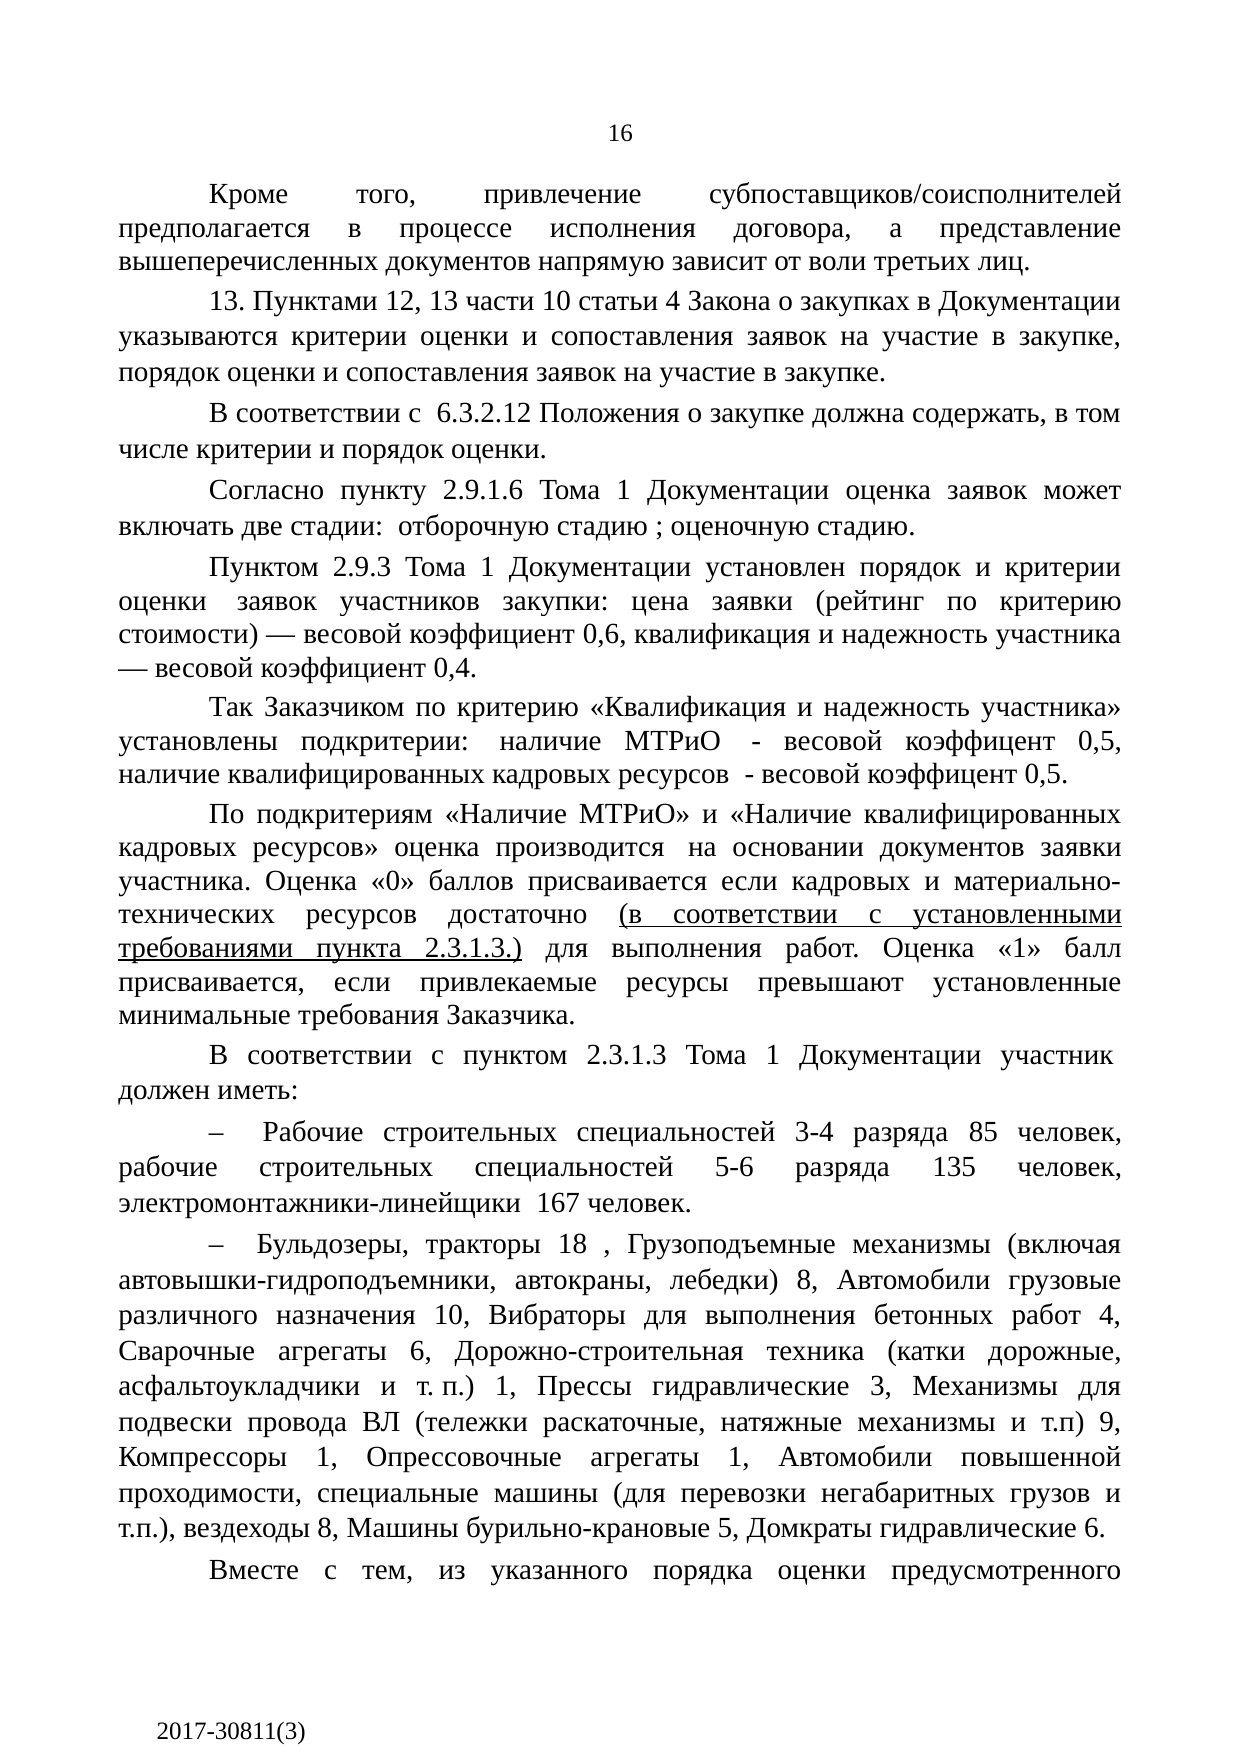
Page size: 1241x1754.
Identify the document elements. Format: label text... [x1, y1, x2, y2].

text Пунктом 2.9.3 Тома 1 Документации установлен порядок и критерии оценки заявок участников закупки: цена заявки (рейтинг по критерию стоимости) — весовой коэффициент 0,6, квалификация и надежность участника — весовой коэффициент 0,4. [118, 549, 1122, 683]
text – Рабочие строительных специальностей 3-4 разряда 85 человек, рабочие строительных специальностей 5-6 разряда 135 человек, электромонтажники-линейщики 167 человек. [118, 1114, 1122, 1218]
text 13. Пунктами 12, 13 части 10 статьи 4 Закона о закупках в Документации указываются критерии оценки и сопоставления заявок на участие в закупке, порядок оценки и сопоставления заявок на участие в закупке. [118, 283, 1122, 387]
text – Бульдозеры, тракторы 18 , Грузоподъемные механизмы (включая автовышки-гидроподъемники, автокраны, лебедки) 8, Автомобили грузовые различного назначения 10, Вибраторы для выполнения бетонных работ 4, Сварочные агрегаты 6, Дорожно-строительная техника (катки дорожные, асфальтоукладчики и т. п.) 1, Прессы гидравлические 3, Механизмы для подвески провода ВЛ (тележки раскаточные, натяжные механизмы и т.п) 9, Компрессоры 1, Опрессовочные агрегаты 1, Автомобили повышенной проходимости, специальные машины (для перевозки негабаритных грузов и т.п.), вездеходы 8, Машины бурильно-крановые 5, Домкраты гидравлические 6. [118, 1226, 1122, 1544]
text По подкритериям «Наличие МТРиО» и «Наличие квалифицированных кадровых ресурсов» оценка производится на основании документов заявки участника. Оценка «0» баллов присваивается если кадровых и материально-технических ресурсов достаточно (в соответствии с установленными требованиями пункта 2.3.1.3.) для выполнения работ. Оценка «1» балл присваивается, если привлекаемые ресурсы превышают установленные минимальные требования Заказчика. [118, 796, 1122, 1031]
text Вместе с тем, из указанного порядка оценки предусмотренного [118, 1552, 1122, 1585]
text Кроме того, привлечение субпоставщиков/соисполнителей предполагается в процессе исполнения договора, а представление вышеперечисленных документов напрямую зависит от воли третьих лиц. [118, 176, 1122, 277]
text В соответствии с 6.3.2.12 Положения о закупке должна содержать, в том числе критерии и порядок оценки. [118, 395, 1122, 464]
text Так Заказчиком по критерию «Квалификация и надежность участника» установлены подкритерии: наличие МТРиО - весовой коэффицент 0,5, наличие квалифицированных кадровых ресурсов - весовой коэффицент 0,5. [118, 689, 1122, 790]
text В соответствии с пунктом 2.3.1.3 Тома 1 Документации участник должен иметь: [118, 1037, 1122, 1106]
text Согласно пункту 2.9.1.6 Тома 1 Документации оценка заявок может включать две стадии: отборочную стадию ; оценочную стадию. [118, 472, 1122, 541]
